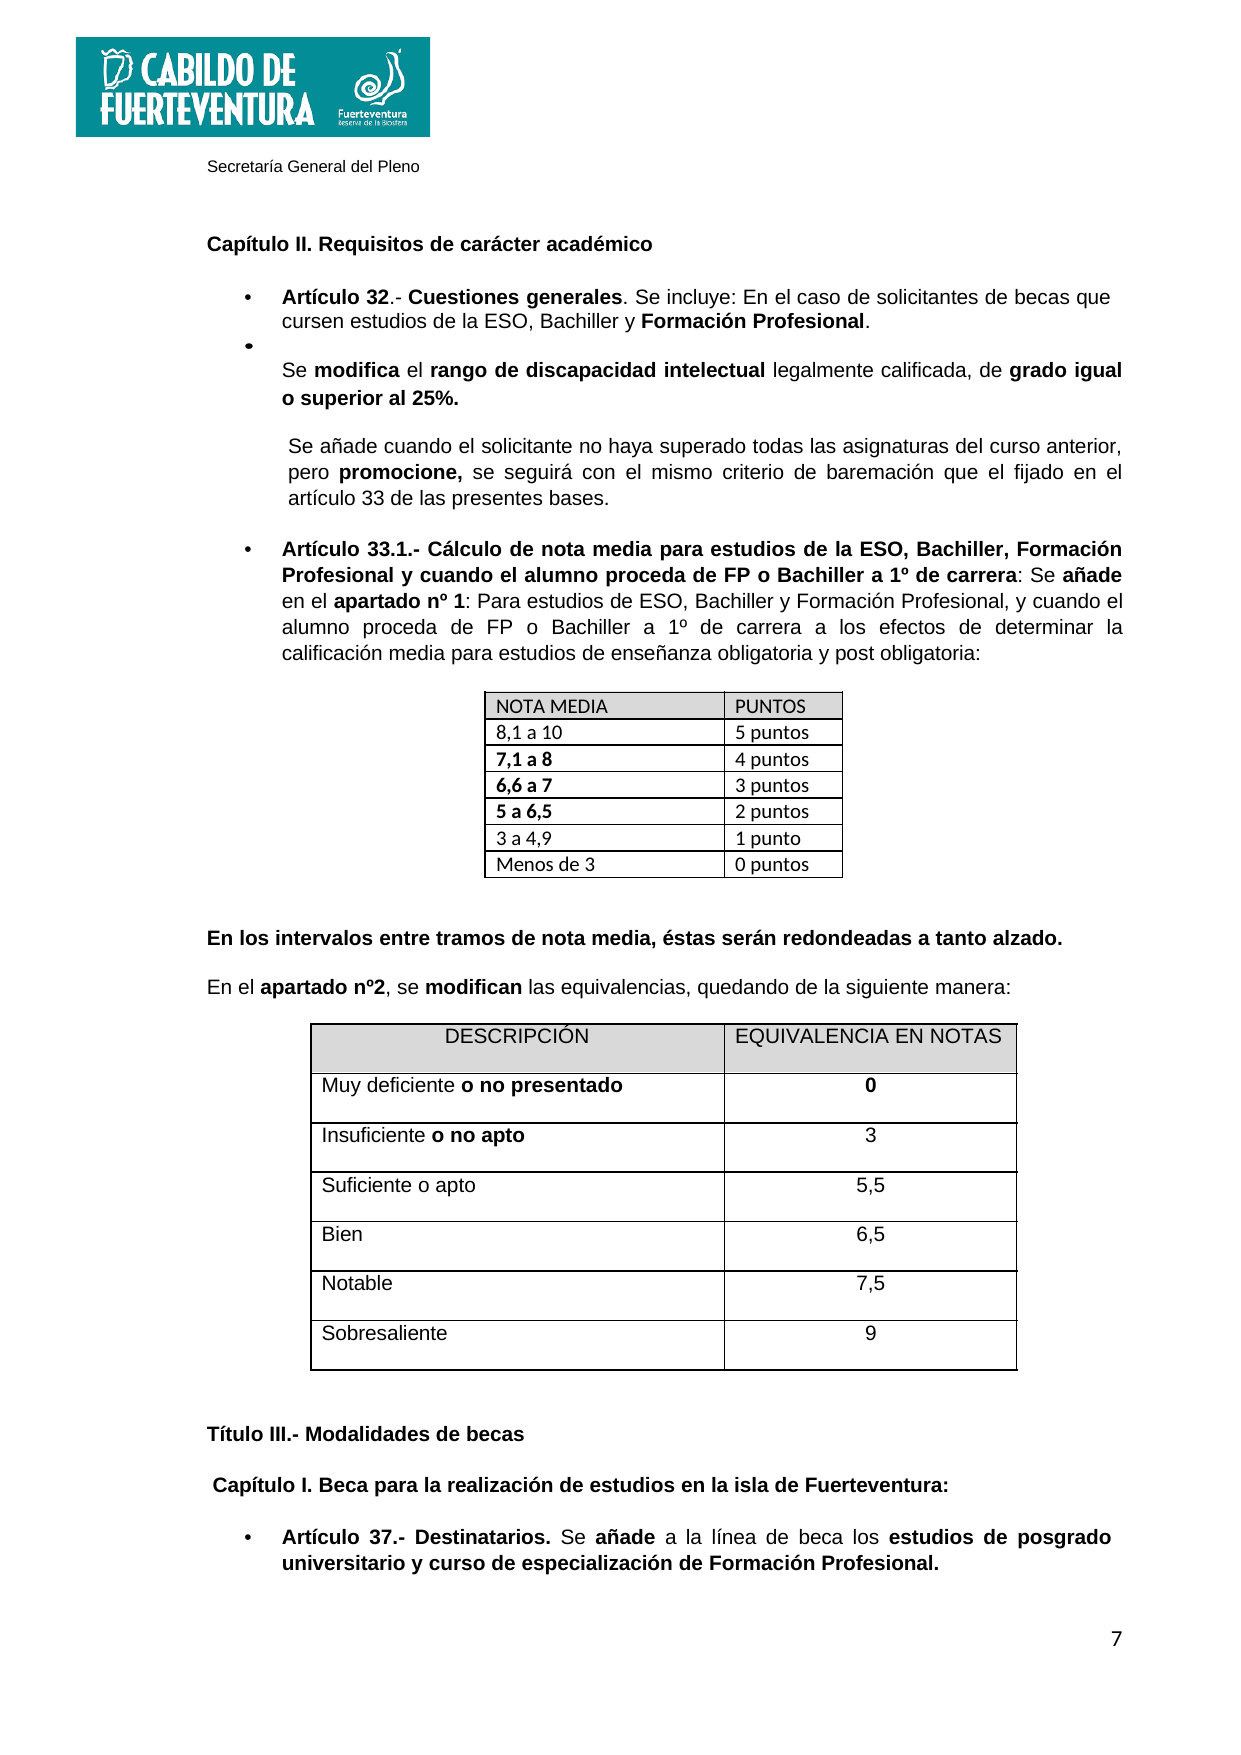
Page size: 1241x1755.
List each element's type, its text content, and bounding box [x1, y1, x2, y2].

table_cell 2 puntos [725, 799, 842, 824]
table_cell Notable [312, 1272, 724, 1319]
text Capítulo I. Beca para la realización de estudios en la isla de Fuerteventura: [212, 1472, 1134, 1496]
table_cell Bien [312, 1222, 724, 1270]
table_cell 4 puntos [725, 746, 842, 771]
subtitle Capítulo II. Requisitos de carácter académico [207, 232, 1134, 256]
list Artículo 33.1.- Cálculo de nota media para estudios de la ESO, Bachiller, Formación Profesional y cuando el alumno proceda de FP o Bachiller a 1º de carrera: Se añade en el apartado nº 1: Para estudios de ESO, Bachiller y Formación Profesional, y cuando el alumno proceda de FP o Bachiller a 1º de carrera a los efectos de determinar la calificación media para estudios de enseñanza obligatoria y post obligatoria: [244, 537, 1123, 664]
table_cell 5 puntos [725, 720, 842, 744]
subtitle Título III.- Modalidades de becas [207, 1421, 1134, 1445]
table_header NOTA MEDIA [486, 693, 724, 718]
list Artículo 37.- Destinatarios. Se añade a la línea de beca los estudios de posgrado universitario y curso de especialización de Formación Profesional. [244, 1525, 1123, 1574]
table_cell Insuficiente o no apto [312, 1124, 724, 1171]
table_cell 3 [725, 1124, 1016, 1171]
table_cell Sobresaliente [312, 1321, 724, 1369]
text Se modifica el rango de discapacidad intelectual legalmente calificada, de grado igual o superior al 25%. [282, 358, 1123, 410]
text En el apartado nº2, se modifican las equivalencias, quedando de la siguiente manera: [207, 974, 1134, 998]
table_cell 3 a 4,9 [486, 825, 724, 850]
table_cell 9 [725, 1321, 1016, 1369]
table_cell 8,1 a 10 [486, 720, 724, 744]
table_cell 6,5 [725, 1222, 1016, 1270]
table_cell 7,5 [725, 1272, 1016, 1319]
table_cell 0 puntos [725, 852, 842, 877]
subtitle En los intervalos entre tramos de nota media, éstas serán redondeadas a tanto alzado. [207, 926, 1134, 950]
table_cell 5,5 [725, 1173, 1016, 1221]
table_cell 7,1 a 8 [486, 746, 724, 771]
text Se añade cuando el solicitante no haya superado todas las asignaturas del curso anterior, pero promocione, se seguirá con el mismo criterio de baremación que el fijado en el artículo 33 de las presentes bases. [288, 434, 1123, 509]
text • [244, 334, 1134, 358]
table_cell Suficiente o apto [312, 1173, 724, 1221]
table_cell 0 [725, 1074, 1016, 1122]
table_cell 6,6 a 7 [486, 772, 724, 797]
table_header DESCRIPCIÓN [312, 1025, 724, 1072]
table_header PUNTOS [725, 693, 842, 718]
table_cell Menos de 3 [486, 852, 724, 877]
table_cell Muy deficiente o no presentado [312, 1074, 724, 1122]
list Artículo 32.- Cuestiones generales. Se incluye: En el caso de solicitantes de becas que cursen estudios de la ESO, Bachiller y Formación Profesional. [244, 284, 1123, 333]
table_cell 3 puntos [725, 772, 842, 797]
table_header EQUIVALENCIA EN NOTAS [725, 1025, 1016, 1072]
table_cell 1 punto [725, 825, 842, 850]
table_cell 5 a 6,5 [486, 799, 724, 824]
